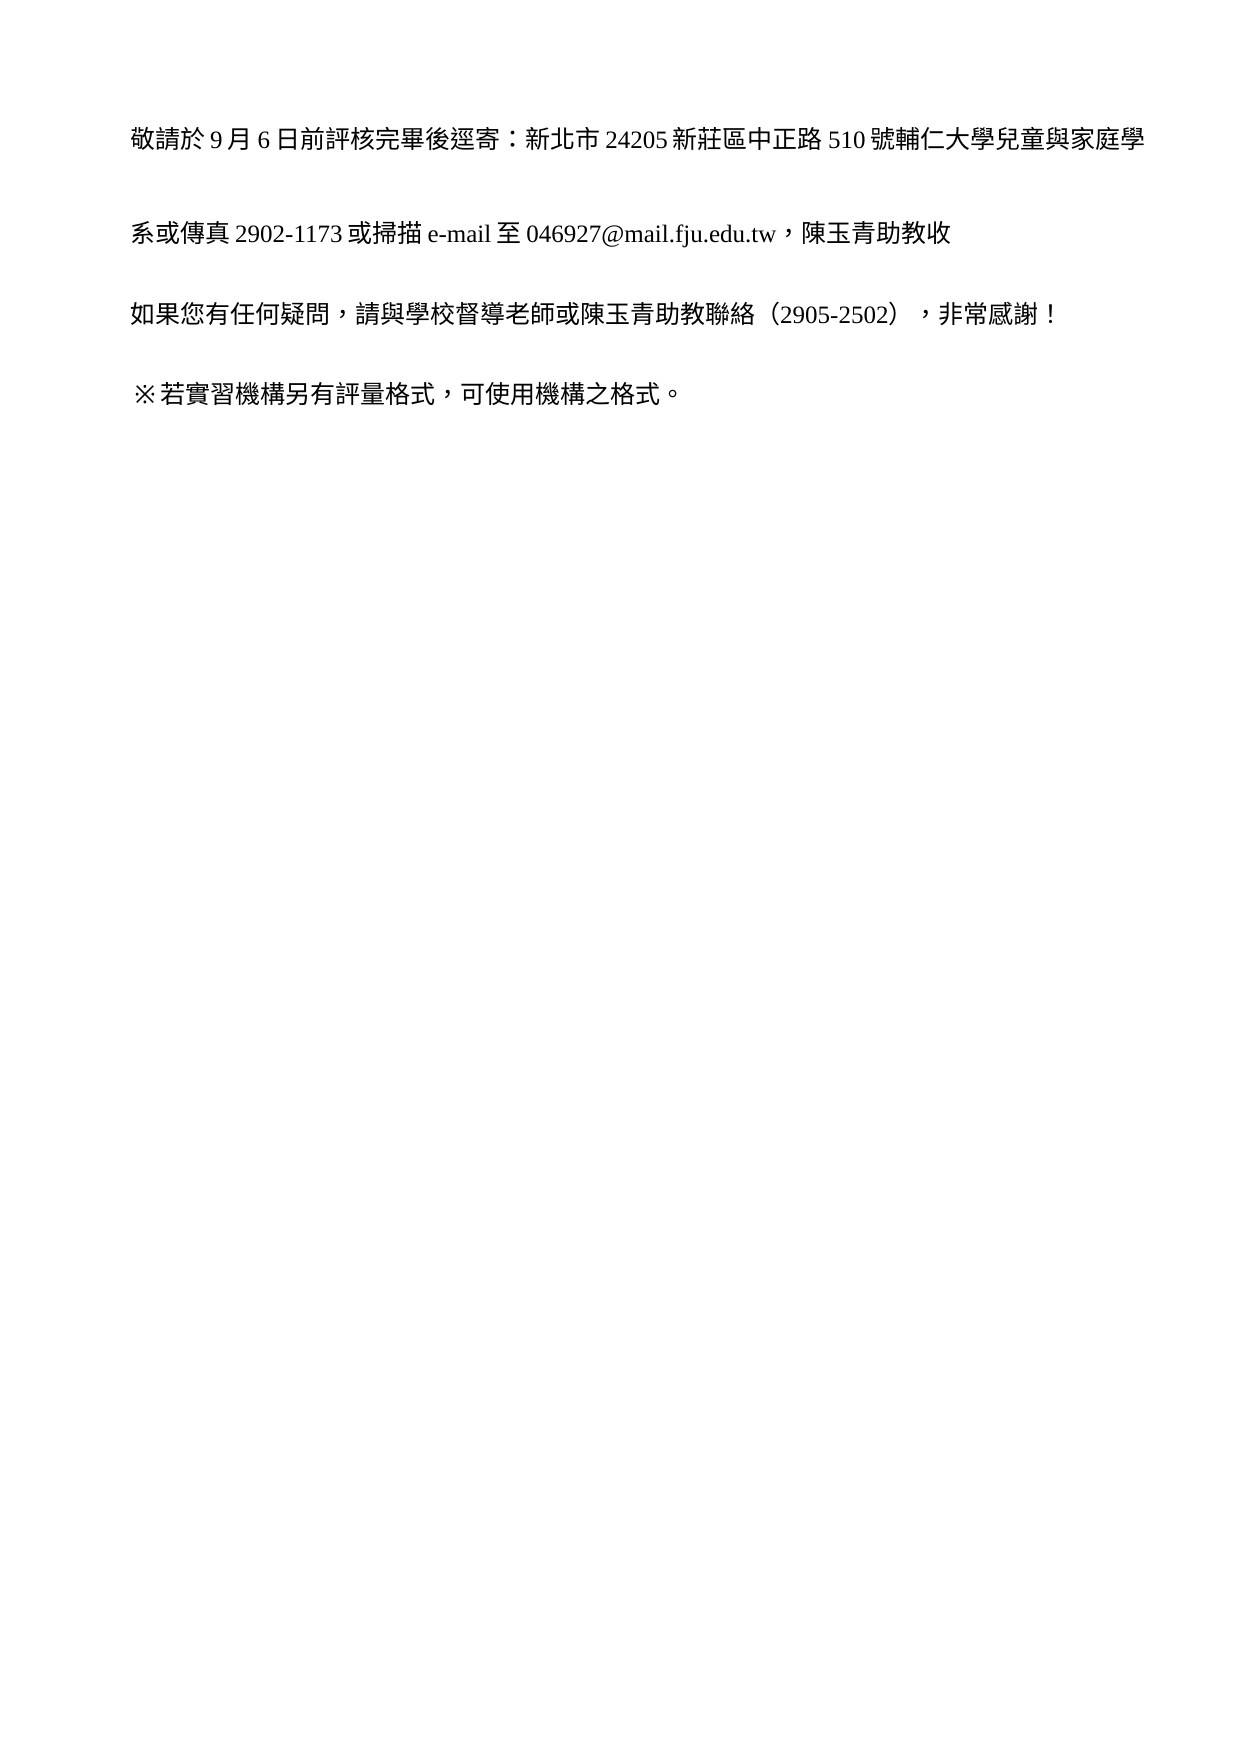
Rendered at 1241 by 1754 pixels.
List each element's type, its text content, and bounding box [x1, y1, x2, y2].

text 如果您有任何疑問，請與學校督導老師或陳玉青助教聯絡（2905-2502），非常感謝！ [130, 271, 1146, 333]
text ※若實習機構另有評量格式，可使用機構之格式。 [130, 351, 1146, 414]
text 敬請於9月6日前評核完畢後逕寄：新北市24205新莊區中正路510號輔仁大學兒童與家庭學系或傳真2902-1173或掃描e-mail至046927@mail.fju.edu.tw，陳玉青助教收 [130, 96, 1146, 253]
